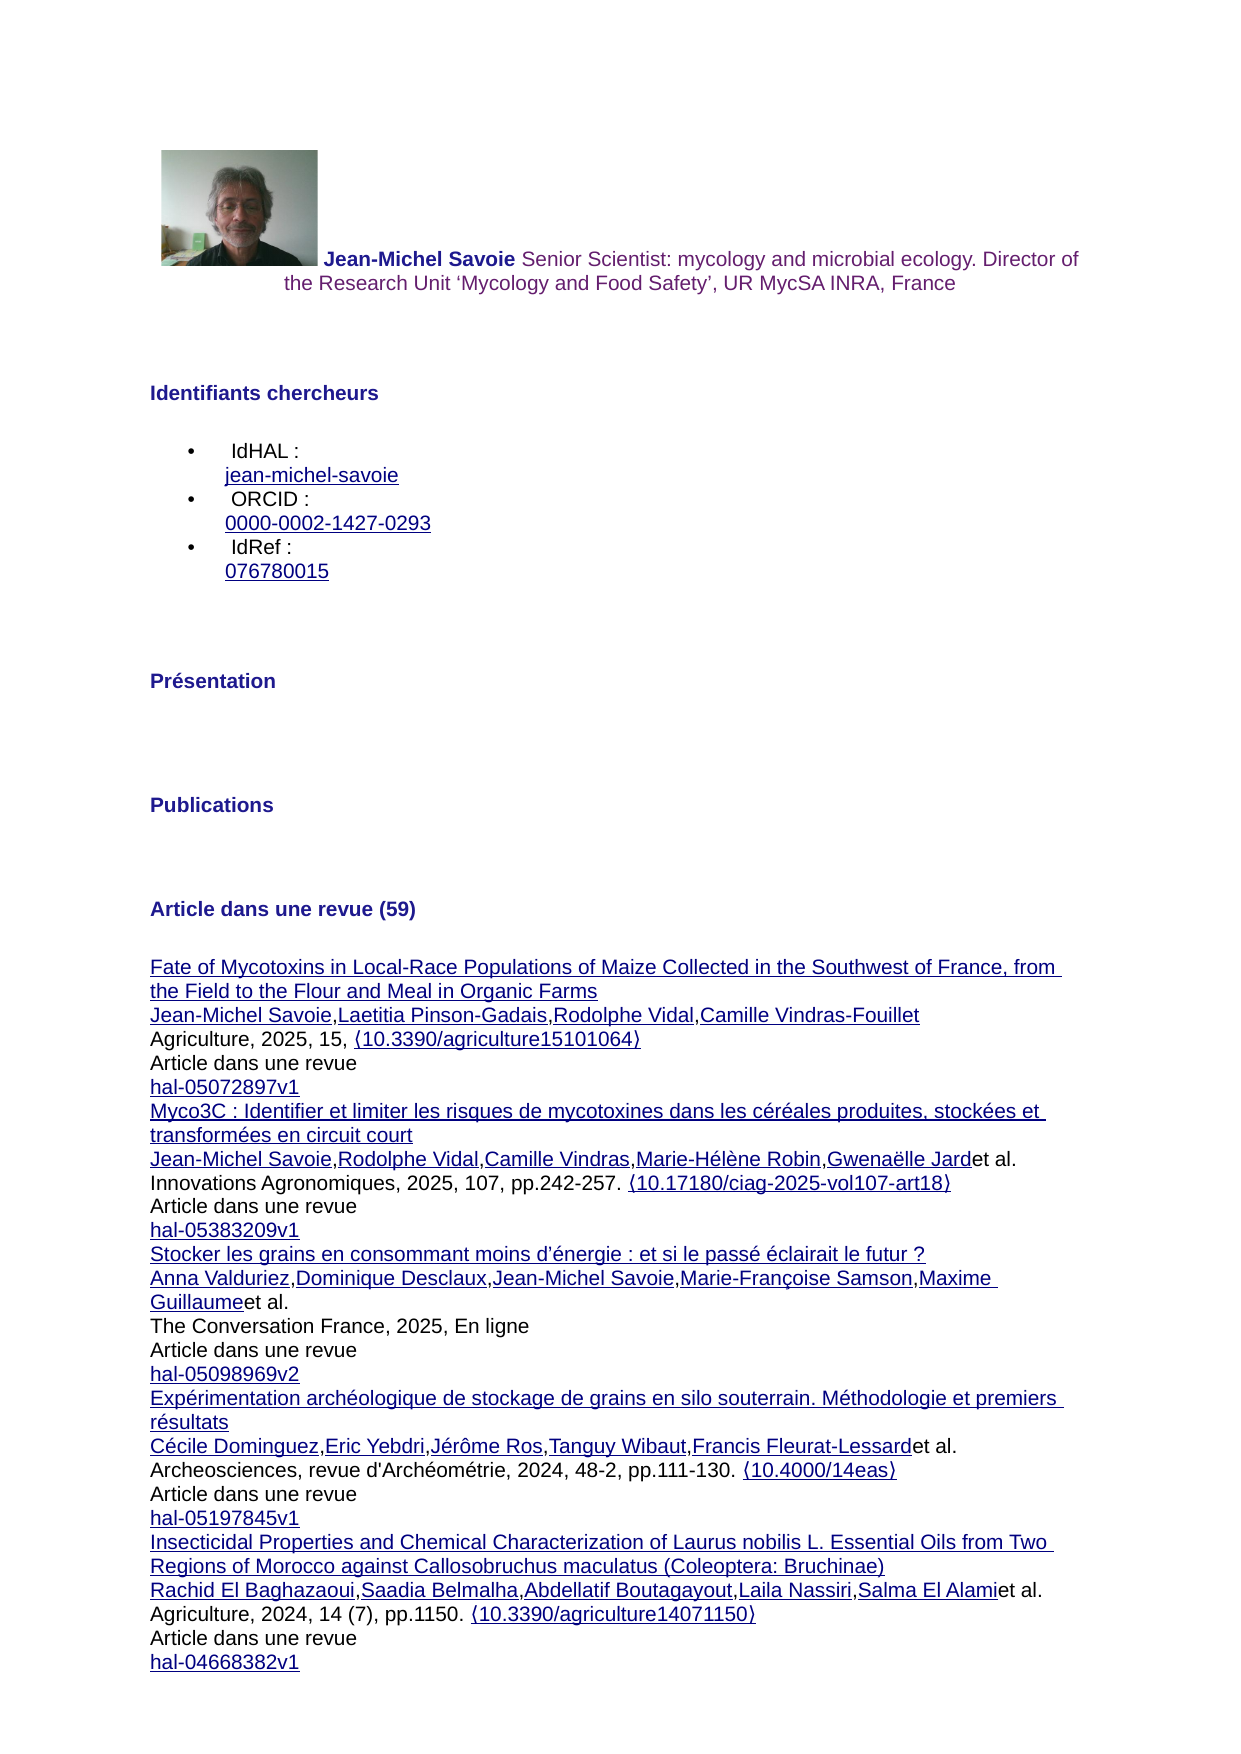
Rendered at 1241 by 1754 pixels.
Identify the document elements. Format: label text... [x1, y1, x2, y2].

list IdHAL : [187, 439, 1090, 463]
table_cell Myco3C : Identifier et limiter les risques de mycotoxines dans les céréales produites, stockées et transformées en circuit court Jean-Michel Savoie,Rodolphe Vidal,Camille Vindras,Marie-Hélène Robin,Gwenaëlle Jardet al. Innovations Agronomiques, 2025, 107, pp.242-257. ⟨10.17180/ciag-2025-vol107-art18⟩ Article dans une revue hal-05383209v1 [150, 1099, 1090, 1242]
table_cell Insecticidal Properties and Chemical Characterization of Laurus nobilis L. Essential Oils from Two Regions of Morocco against Callosobruchus maculatus (Coleoptera: Bruchinae) Rachid El Baghazaoui,Saadia Belmalha,Abdellatif Boutagayout,Laila Nassiri,Salma El Alamiet al. Agriculture, 2024, 14 (7), pp.1150. ⟨10.3390/agriculture14071150⟩ Article dans une revue hal-04668382v1 [150, 1530, 1090, 1673]
table_header Fate of Mycotoxins in Local-Race Populations of Maize Collected in the Southwest of France, from the Field to the Flour and Meal in Organic Farms Jean-Michel Savoie,Laetitia Pinson-Gadais,Rodolphe Vidal,Camille Vindras-Fouillet Agriculture, 2025, 15, ⟨10.3390/agriculture15101064⟩ Article dans une revue hal-05072897v1 [150, 955, 1090, 1098]
subtitle Identifiants chercheurs [150, 381, 1090, 405]
table_cell Expérimentation archéologique de stockage de grains en silo souterrain. Méthodologie et premiers résultats Cécile Dominguez,Eric Yebdri,Jérôme Ros,Tanguy Wibaut,Francis Fleurat-Lessardet al. Archeosciences, revue d'Archéométrie, 2024, 48-2, pp.111-130. ⟨10.4000/14eas⟩ Article dans une revue hal-05197845v1 [150, 1386, 1090, 1530]
table_cell Stocker les grains en consommant moins d’énergie : et si le passé éclairait le futur ? Anna Valduriez,Dominique Desclaux,Jean-Michel Savoie,Marie-Françoise Samson,Maxime Guillaumeet al. The Conversation France, 2025, En ligne Article dans une revue hal-05098969v2 [150, 1242, 1090, 1386]
subtitle Jean-Michel Savoie Senior Scientist: mycology and microbial ecology. Director of the Research Unit ‘Mycology and Food Safety’, UR MycSA INRA, France [150, 150, 1090, 294]
list ORCID : [187, 487, 1090, 511]
picture [161, 150, 318, 266]
list 0000-0002-1427-0293 [187, 511, 1090, 535]
subtitle Présentation [150, 669, 1090, 693]
subtitle Publications [150, 793, 1090, 817]
list 076780015 [187, 559, 1090, 583]
list IdRef : [187, 535, 1090, 559]
list jean-michel-savoie [187, 463, 1090, 487]
subtitle Article dans une revue (59) [150, 896, 1090, 920]
